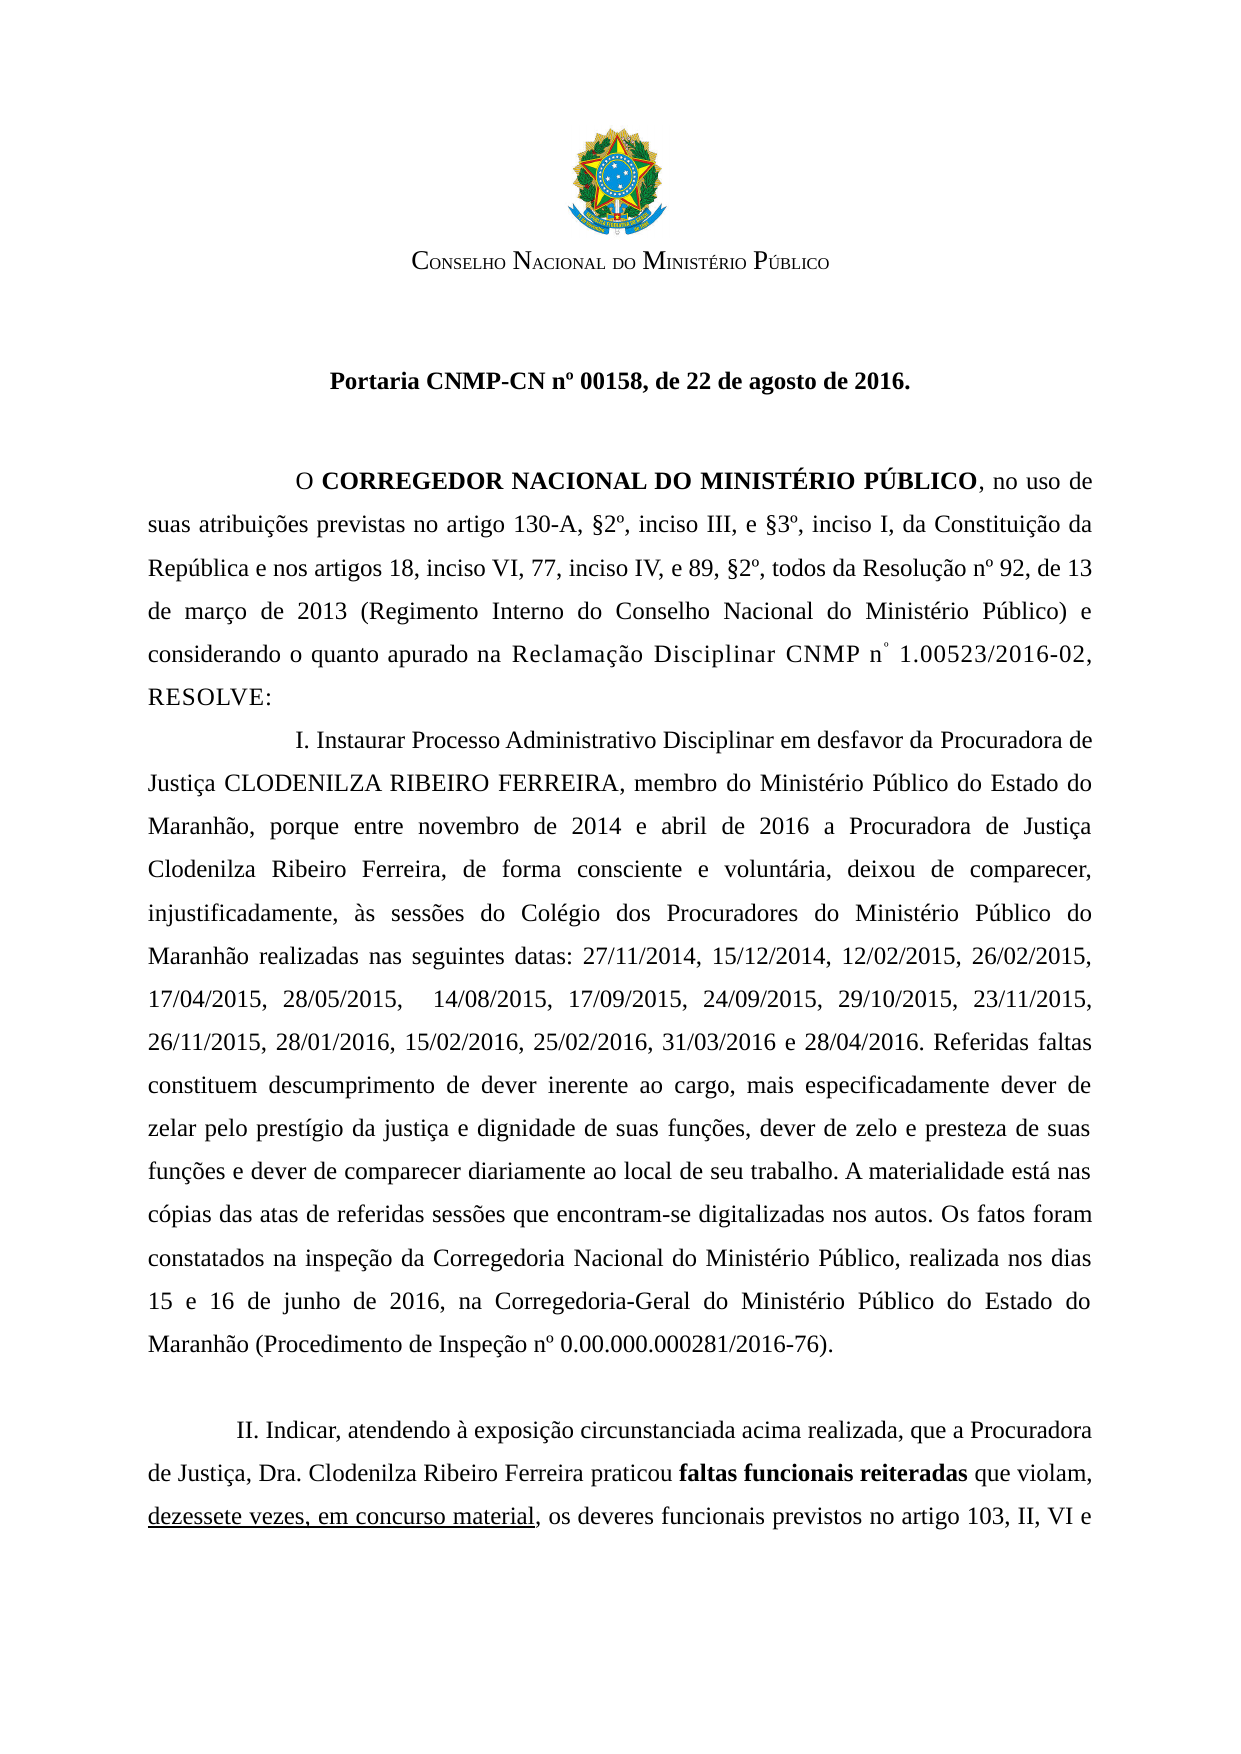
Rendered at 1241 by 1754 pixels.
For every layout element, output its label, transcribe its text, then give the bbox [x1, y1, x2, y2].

text I. Instaurar Processo Administrativo Disciplinar em desfavor da Procuradora de Justiça CLODENILZA RIBEIRO FERREIRA, membro do Ministério Público do Estado do Maranhão, porque entre novembro de 2014 e abril de 2016 a Procuradora de Justiça Clodenilza Ribeiro Ferreira, de forma consciente e voluntária, deixou de comparecer, injustificadamente, às sessões do Colégio dos Procuradores do Ministério Público do Maranhão realizadas nas seguintes datas: 27/11/2014, 15/12/2014, 12/02/2015, 26/02/2015, 17/04/2015, 28/05/2015, 14/08/2015, 17/09/2015, 24/09/2015, 29/10/2015, 23/11/2015, 26/11/2015, 28/01/2016, 15/02/2016, 25/02/2016, 31/03/2016 e 28/04/2016. Referidas faltas constituem descumprimento de dever inerente ao cargo, mais especificadamente dever de zelar pelo prestígio da justiça e dignidade de suas funções, dever de zelo e presteza de suas funções e dever de comparecer diariamente ao local de seu trabalho. A materialidade está nas cópias das atas de referidas sessões que encontram-se digitalizadas nos autos. Os fatos foram constatados na inspeção da Corregedoria Nacional do Ministério Público, realizada nos dias 15 e 16 de junho de 2016, na Corregedoria-Geral do Ministério Público do Estado do Maranhão (Procedimento de Inspeção nº 0.00.000.000281/2016-76). [148, 725, 1093, 1358]
text O CORREGEDOR NACIONAL DO MINISTÉRIO PÚBLICO, no uso de suas atribuições previstas no artigo 130-A, §2º, inciso III, e §3º, inciso I, da Constituição da República e nos artigos 18, inciso VI, 77, inciso IV, e 89, §2º, todos da Resolução nº 92, de 13 de março de 2013 (Regimento Interno do Conselho Nacional do Ministério Público) e considerando o quanto apurado na Reclamação Disciplinar CNMP nº 1.00523/2016-02, RESOLVE: [148, 466, 1093, 711]
text Portaria CNMP-CN nº 00158, de 22 de agosto de 2016. [148, 366, 1093, 394]
text II. Indicar, atendendo à exposição circunstanciada acima realizada, que a Procuradora de Justiça, Dra. Clodenilza Ribeiro Ferreira praticou faltas funcionais reiteradas que violam, dezessete vezes, em concurso material, os deveres funcionais previstos no artigo 103, II, VI e XIII e que caracteriza a infração disciplinar prevista no 142, I, da LOMPMA, punível com censura e que, as faltas ao serviço violaram o princípio da vedação ao enriquecimento sem causa que autoriza o desconto de vencimento. [148, 1415, 1093, 1530]
